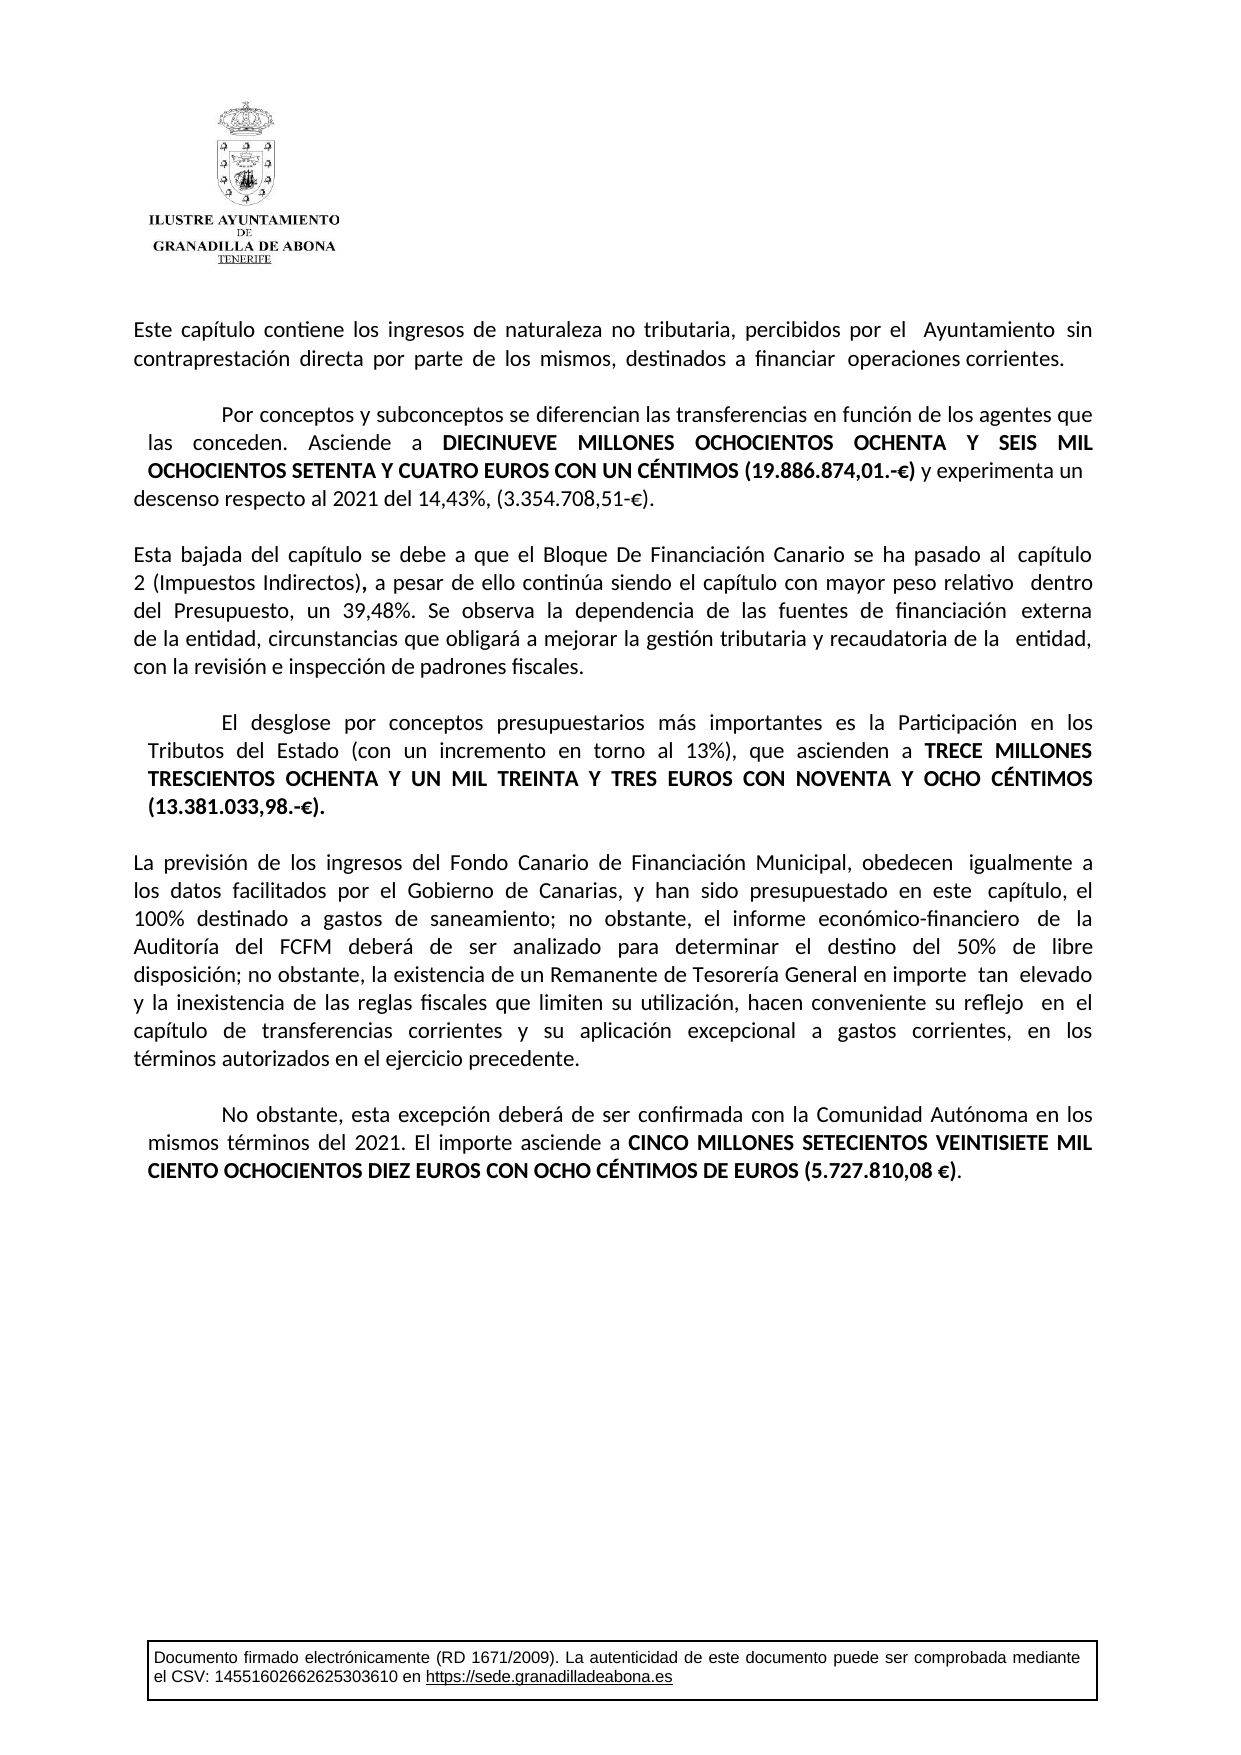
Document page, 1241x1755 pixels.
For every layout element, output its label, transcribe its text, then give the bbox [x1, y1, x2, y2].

text Esta bajada del capítulo se debe a que el Bloque De Financiación Canario se ha pasado al capítulo 2 (Impuestos Indirectos), a pesar de ello continúa siendo el capítulo con mayor peso relativo dentro del Presupuesto, un 39,48%. Se observa la dependencia de las fuentes de financiación externa de la entidad, circunstancias que obligará a mejorar la gestión tributaria y recaudatoria de la entidad, con la revisión e inspección de padrones fiscales. [133, 540, 1093, 680]
text La previsión de los ingresos del Fondo Canario de Financiación Municipal, obedecen igualmente a los datos facilitados por el Gobierno de Canarias, y han sido presupuestado en este capítulo, el 100% destinado a gastos de saneamiento; no obstante, el informe económico-financiero de la Auditoría del FCFM deberá de ser analizado para determinar el destino del 50% de libre disposición; no obstante, la existencia de un Remanente de Tesorería General en importe tan elevado y la inexistencia de las reglas fiscales que limiten su utilización, hacen conveniente su reflejo en el capítulo de transferencias corrientes y su aplicación excepcional a gastos corrientes, en los términos autorizados en el ejercicio precedente. [133, 848, 1093, 1072]
text El desglose por conceptos presupuestarios más importantes es la Participación en los Tributos del Estado (con un incremento en torno al 13%), que ascienden a TRECE MILLONES TRESCIENTOS OCHENTA Y UN MIL TREINTA Y TRES EUROS CON NOVENTA Y OCHO CÉNTIMOS (13.381.033,98.-€). [148, 708, 1093, 820]
text Por conceptos y subconceptos se diferencian las transferencias en función de los agentes que las conceden. Asciende a DIECINUEVE MILLONES OCHOCIENTOS OCHENTA Y SEIS MIL OCHOCIENTOS SETENTA Y CUATRO EUROS CON UN CÉNTIMOS (19.886.874,01.-€) y experimenta un [148, 400, 1093, 484]
text No obstante, esta excepción deberá de ser confirmada con la Comunidad Autónoma en los mismos términos del 2021. El importe asciende a CINCO MILLONES SETECIENTOS VEINTISIETE MIL CIENTO OCHOCIENTOS DIEZ EUROS CON OCHO CÉNTIMOS DE EUROS (5.727.810,08 €). [148, 1100, 1093, 1184]
text descenso respecto al 2021 del 14,43%, (3.354.708,51-€). [133, 484, 1111, 512]
text Este capítulo contiene los ingresos de naturaleza no tributaria, percibidos por el Ayuntamiento sin contraprestación directa por parte de los mismos, destinados a financiar operaciones corrientes. [133, 316, 1093, 372]
